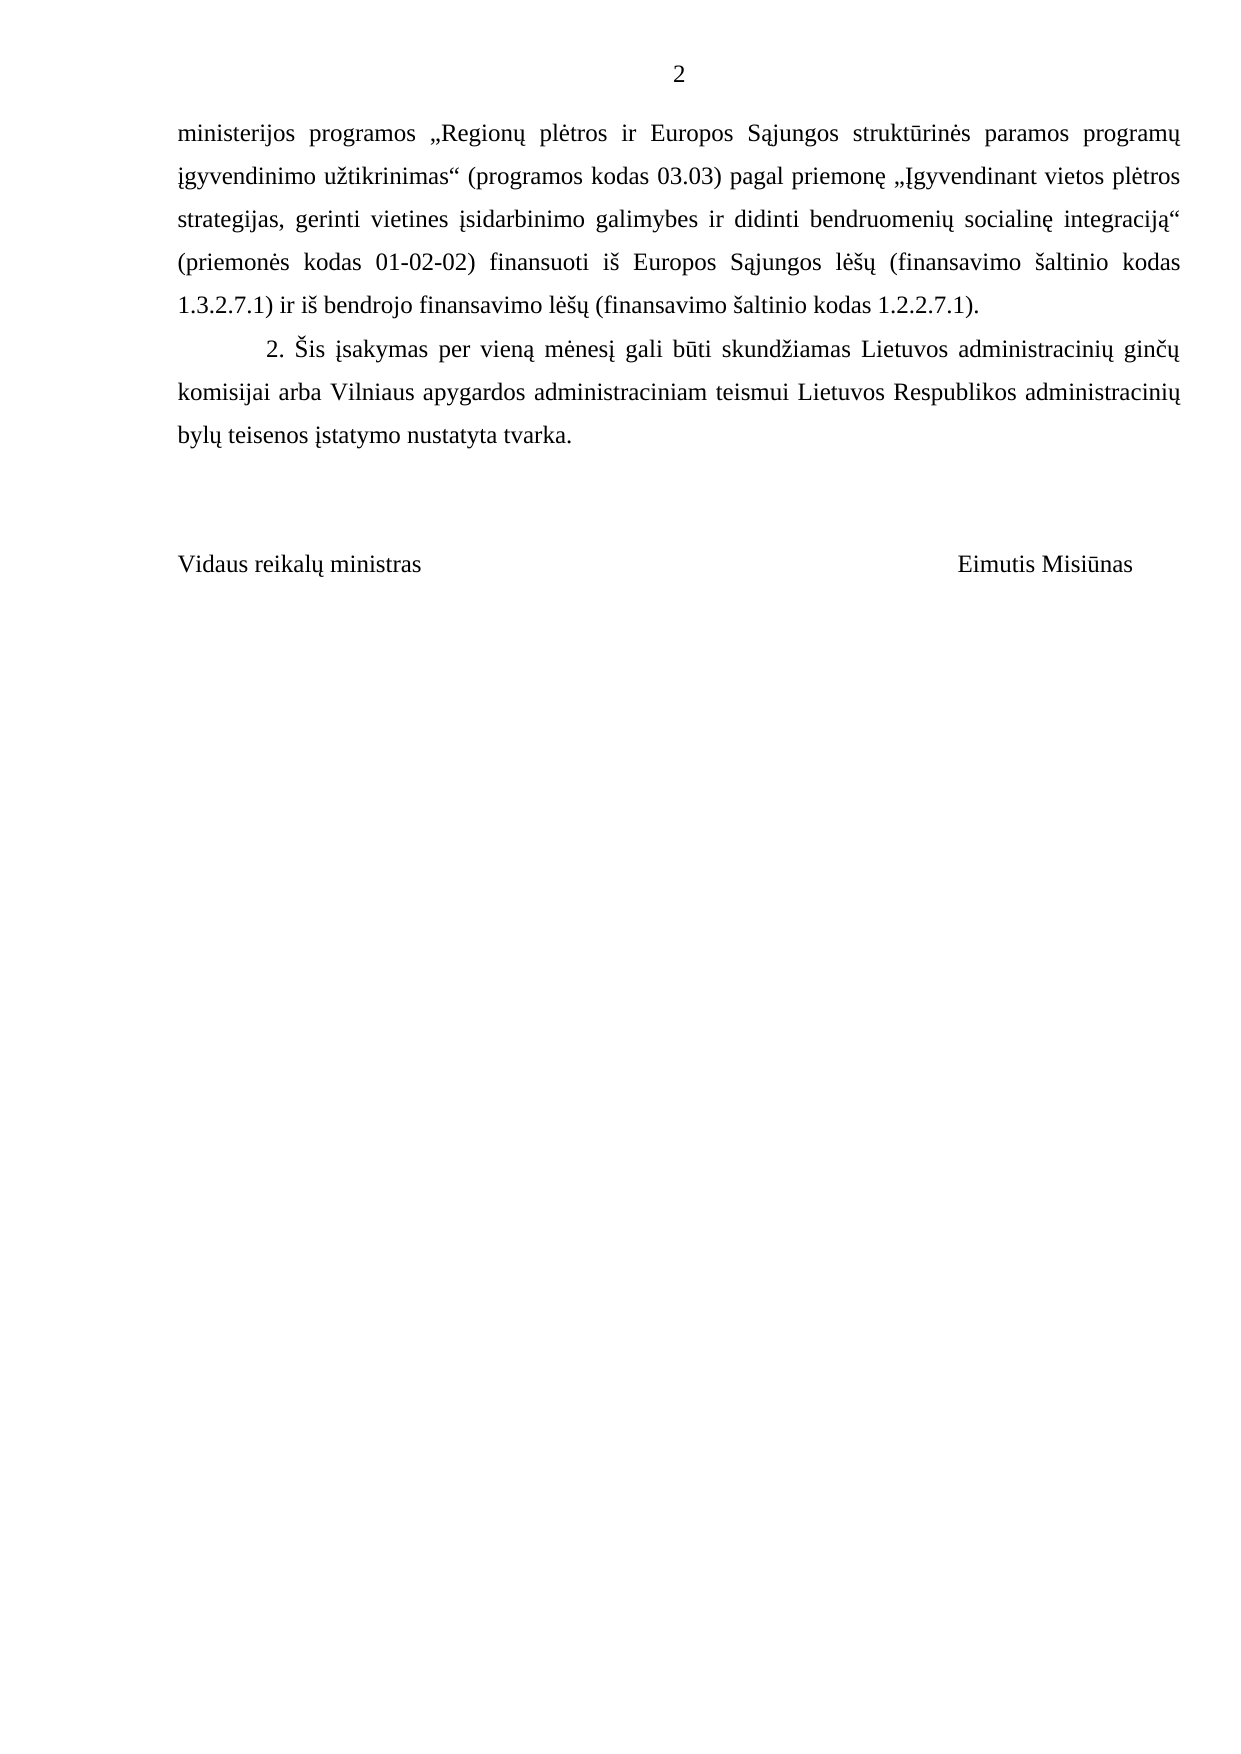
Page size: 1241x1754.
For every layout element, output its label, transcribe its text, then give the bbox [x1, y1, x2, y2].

text 2. Šis įsakymas per vieną mėnesį gali būti skundžiamas Lietuvos administracinių ginčų komisijai arba Vilniaus apygardos administraciniam teismui Lietuvos Respublikos administracinių bylų teisenos įstatymo nustatyta tvarka. [177, 334, 1181, 449]
text Vidaus reikalų ministras Eimutis Misiūnas [177, 549, 1181, 578]
text ministerijos programos „Regionų plėtros ir Europos Sąjungos struktūrinės paramos programų įgyvendinimo užtikrinimas“ (programos kodas 03.03) pagal priemonę „Įgyvendinant vietos plėtros strategijas, gerinti vietines įsidarbinimo galimybes ir didinti bendruomenių socialinę integraciją“ (priemonės kodas 01-02-02) finansuoti iš Europos Sąjungos lėšų (finansavimo šaltinio kodas 1.3.2.7.1) ir iš bendrojo finansavimo lėšų (finansavimo šaltinio kodas 1.2.2.7.1). [177, 118, 1181, 319]
